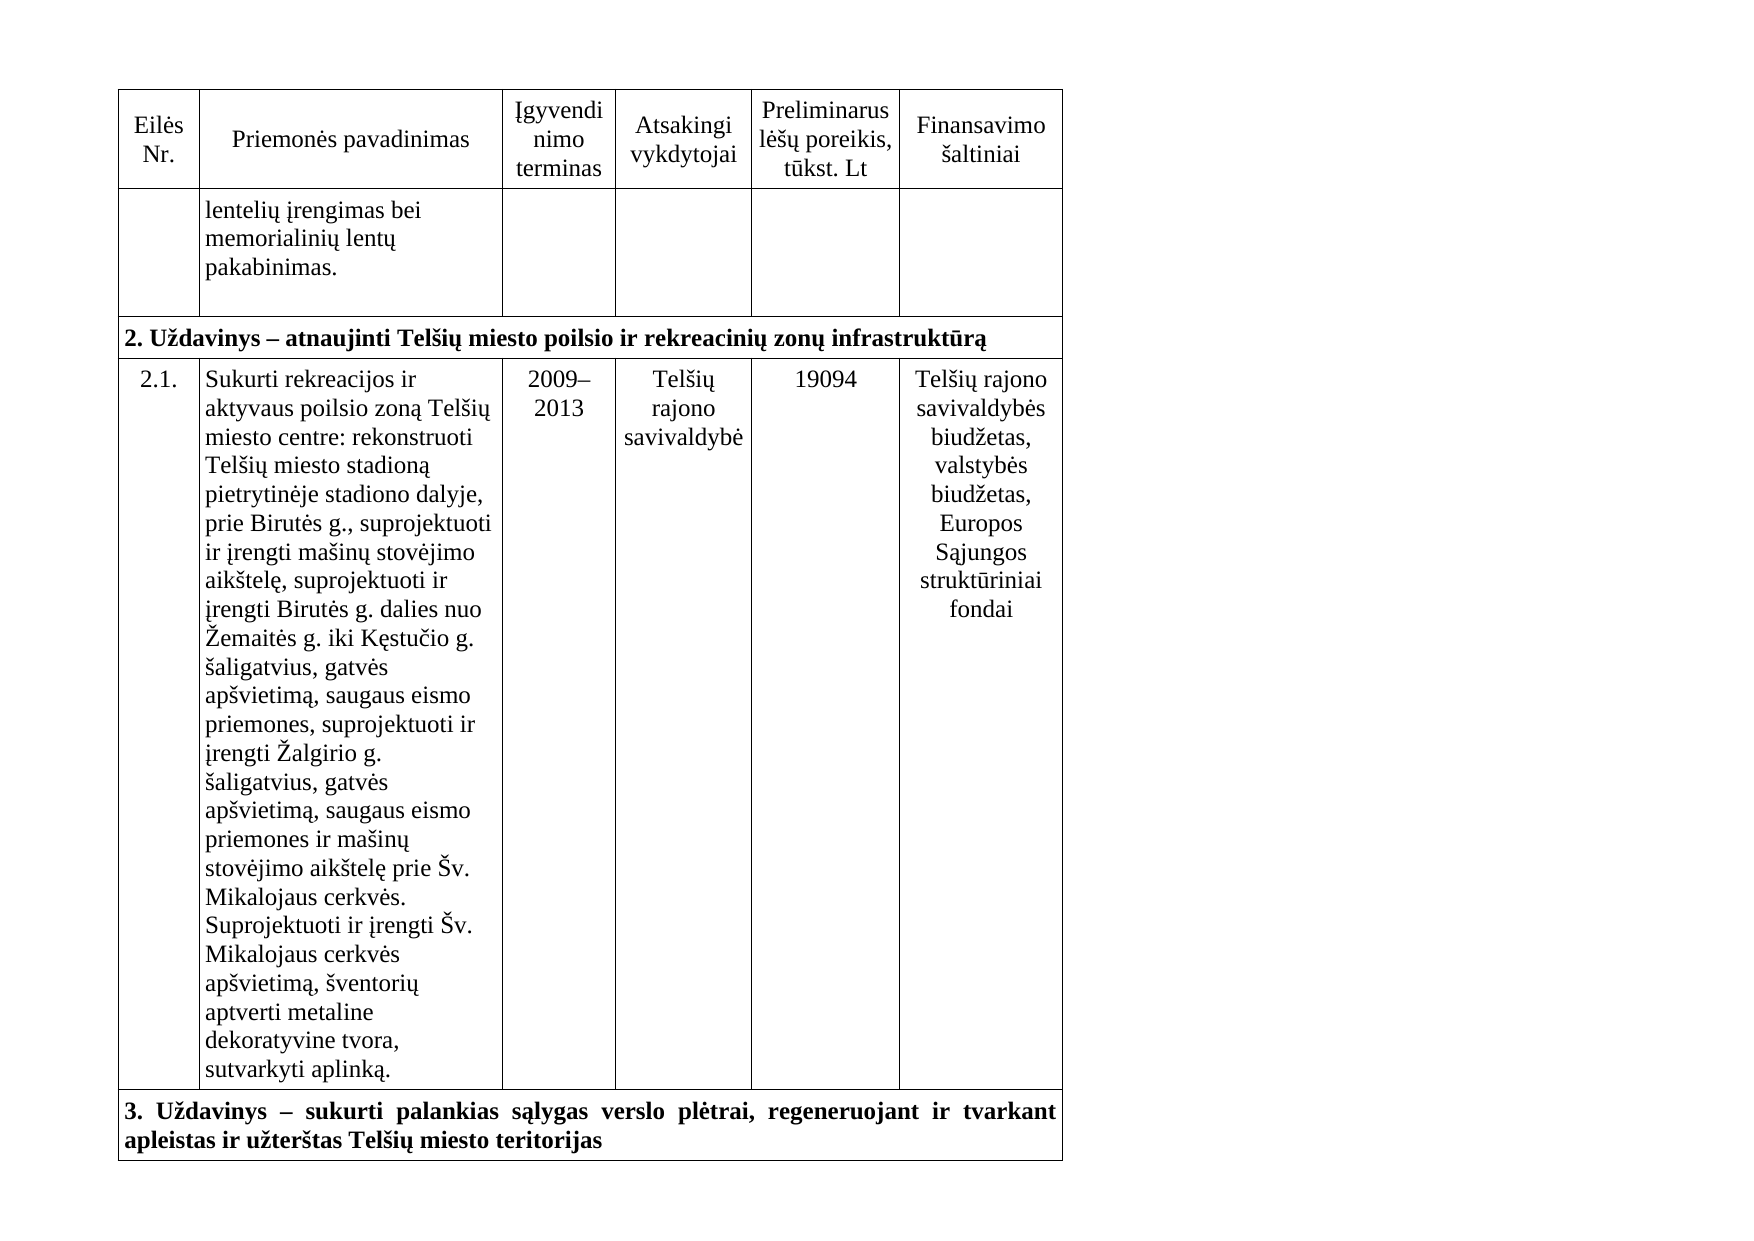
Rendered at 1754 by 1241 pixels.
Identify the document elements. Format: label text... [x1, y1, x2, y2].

table_cell 3. Uždavinys – sukurti palankias sąlygas verslo plėtrai, regeneruojant ir tvarkant apleistas ir užterštas Telšių miesto teritorijas [119, 1090, 1062, 1159]
table_cell 2009–2013 [503, 359, 615, 1089]
table_cell Telšių rajono savivaldybės biudžetas, valstybės biudžetas, Europos Sąjungos struktūriniai fondai [900, 359, 1062, 1089]
table_cell Telšių rajono savivaldybė [616, 359, 751, 1089]
table_cell 2.1. [119, 359, 199, 1089]
table_header Atsakingi vykdytojai [616, 90, 751, 188]
table_cell [503, 189, 615, 316]
table_cell [119, 189, 199, 316]
table_cell Sukurti rekreacijos ir aktyvaus poilsio zoną Telšių miesto centre: rekonstruoti Telšių miesto stadioną pietrytinėje stadiono dalyje, prie Birutės g., suprojektuoti ir įrengti mašinų stovėjimo aikštelę, suprojektuoti ir įrengti Birutės g. dalies nuo Žemaitės g. iki Kęstučio g. šaligatvius, gatvės apšvietimą, saugaus eismo priemones, suprojektuoti ir įrengti Žalgirio g. šaligatvius, gatvės apšvietimą, saugaus eismo priemones ir mašinų stovėjimo aikštelę prie Šv. Mikalojaus cerkvės. Suprojektuoti ir įrengti Šv. Mikalojaus cerkvės apšvietimą, šventorių aptverti metaline dekoratyvine tvora, sutvarkyti aplinką. [200, 359, 502, 1089]
table_header Finansavimo šaltiniai [900, 90, 1062, 188]
table_header Eilės Nr. [119, 90, 199, 188]
table_header Priemonės pavadinimas [200, 90, 502, 188]
table_header Preliminarus lėšų poreikis, tūkst. Lt [752, 90, 899, 188]
table_cell 2. Uždavinys – atnaujinti Telšių miesto poilsio ir rekreacinių zonų infrastruktūrą [119, 317, 1062, 357]
table_cell [752, 189, 899, 316]
table_cell 19094 [752, 359, 899, 1089]
table_cell [900, 189, 1062, 316]
table_header Įgyvendinimo terminas [503, 90, 615, 188]
table_cell [616, 189, 751, 316]
table_cell lentelių įrengimas bei memorialinių lentų pakabinimas. [200, 189, 502, 316]
